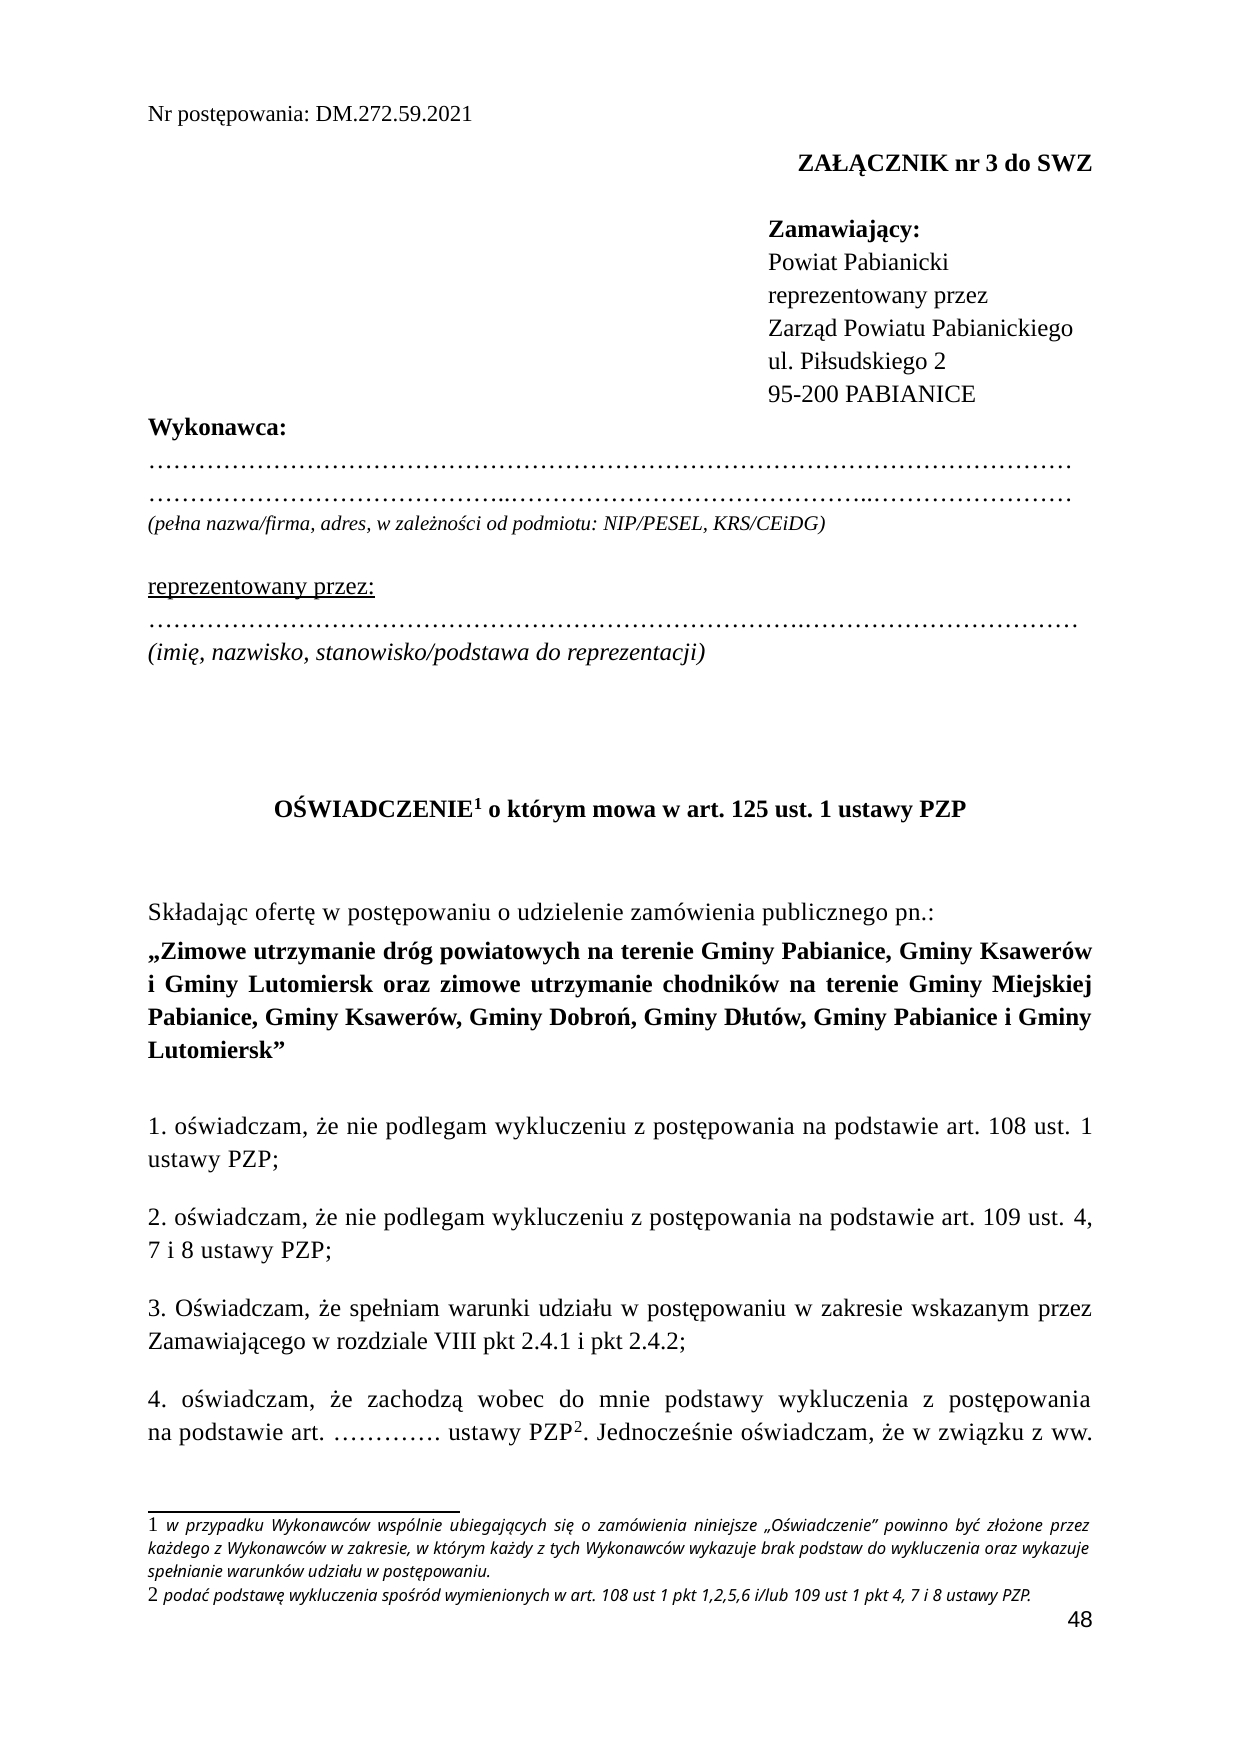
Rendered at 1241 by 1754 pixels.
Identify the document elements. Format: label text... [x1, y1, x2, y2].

text Zamawiający: [694, 214, 1093, 242]
text (pełna nazwa/firma, adres, w zależności od podmiotu: NIP/PESEL, KRS/CEiDG) [148, 511, 1093, 535]
text ZAŁĄCZNIK nr 3 do SWZ [694, 148, 1093, 176]
text w przypadku Wykonawców wspólnie ubiegających się o zamówienia niniejsze „Oświadczenie” powinno być złożone przez każdego z Wykonawców w zakresie, w którym każdy z tych Wykonawców wykazuje brak podstaw do wykluczenia oraz wykazuje spełnianie warunków udziału w postępowaniu. [148, 1512, 1093, 1582]
text 3. Oświadczam, że spełniam warunki udziału w postępowaniu w zakresie wskazanym przez Zamawiającego w rozdziale VIII pkt 2.4.1 i pkt 2.4.2; [148, 1293, 1093, 1355]
text Zarząd Powiatu Pabianickiego [768, 313, 1093, 341]
text podać podstawę wykluczenia spośród wymienionych w art. 108 ust 1 pkt 1,2,5,6 i/lub 109 ust 1 pkt 4, 7 i 8 ustawy PZP. [148, 1582, 1093, 1606]
text reprezentowany przez [768, 280, 1093, 308]
text Wykonawca: [148, 412, 1093, 441]
text OŚWIADCZENIE o którym mowa w art. 125 ust. 1 ustawy PZP [148, 794, 1093, 822]
text (imię, nazwisko, stanowisko/podstawa do reprezentacji) [148, 637, 1093, 666]
text reprezentowany przez: [148, 571, 1093, 600]
text …………………………………………………………………….…………………………… [148, 604, 1093, 633]
text ………………………………………………………………………………………………………………………………………..……………………………………..…………………… [148, 445, 1093, 507]
text „Zimowe utrzymanie dróg powiatowych na terenie Gminy Pabianice, Gminy Ksawerów i Gminy Lutomiersk oraz zimowe utrzymanie chodników na terenie Gminy Miejskiej Pabianice, Gminy Ksawerów, Gminy Dobroń, Gminy Dłutów, Gminy Pabianice i Gminy Lutomiersk” [148, 936, 1093, 1064]
text 1. oświadczam, że nie podlegam wykluczeniu z postępowania na podstawie art. 108 ust. 1 ustawy PZP; [148, 1111, 1093, 1173]
text ul. Piłsudskiego 2 [768, 346, 1093, 374]
text 95-200 PABIANICE [768, 379, 1093, 407]
text Powiat Pabianicki [768, 247, 1093, 275]
text 4. oświadczam, że zachodzą wobec do mnie podstawy wykluczenia z postępowania na podstawie art. …………. ustawy PZP. Jednocześnie oświadczam, że w związku z ww. [148, 1384, 1093, 1446]
text 2. oświadczam, że nie podlegam wykluczeniu z postępowania na podstawie art. 109 ust. 4, 7 i 8 ustawy PZP; [148, 1202, 1093, 1264]
text Składając ofertę w postępowaniu o udzielenie zamówienia publicznego pn.: [148, 897, 1093, 926]
